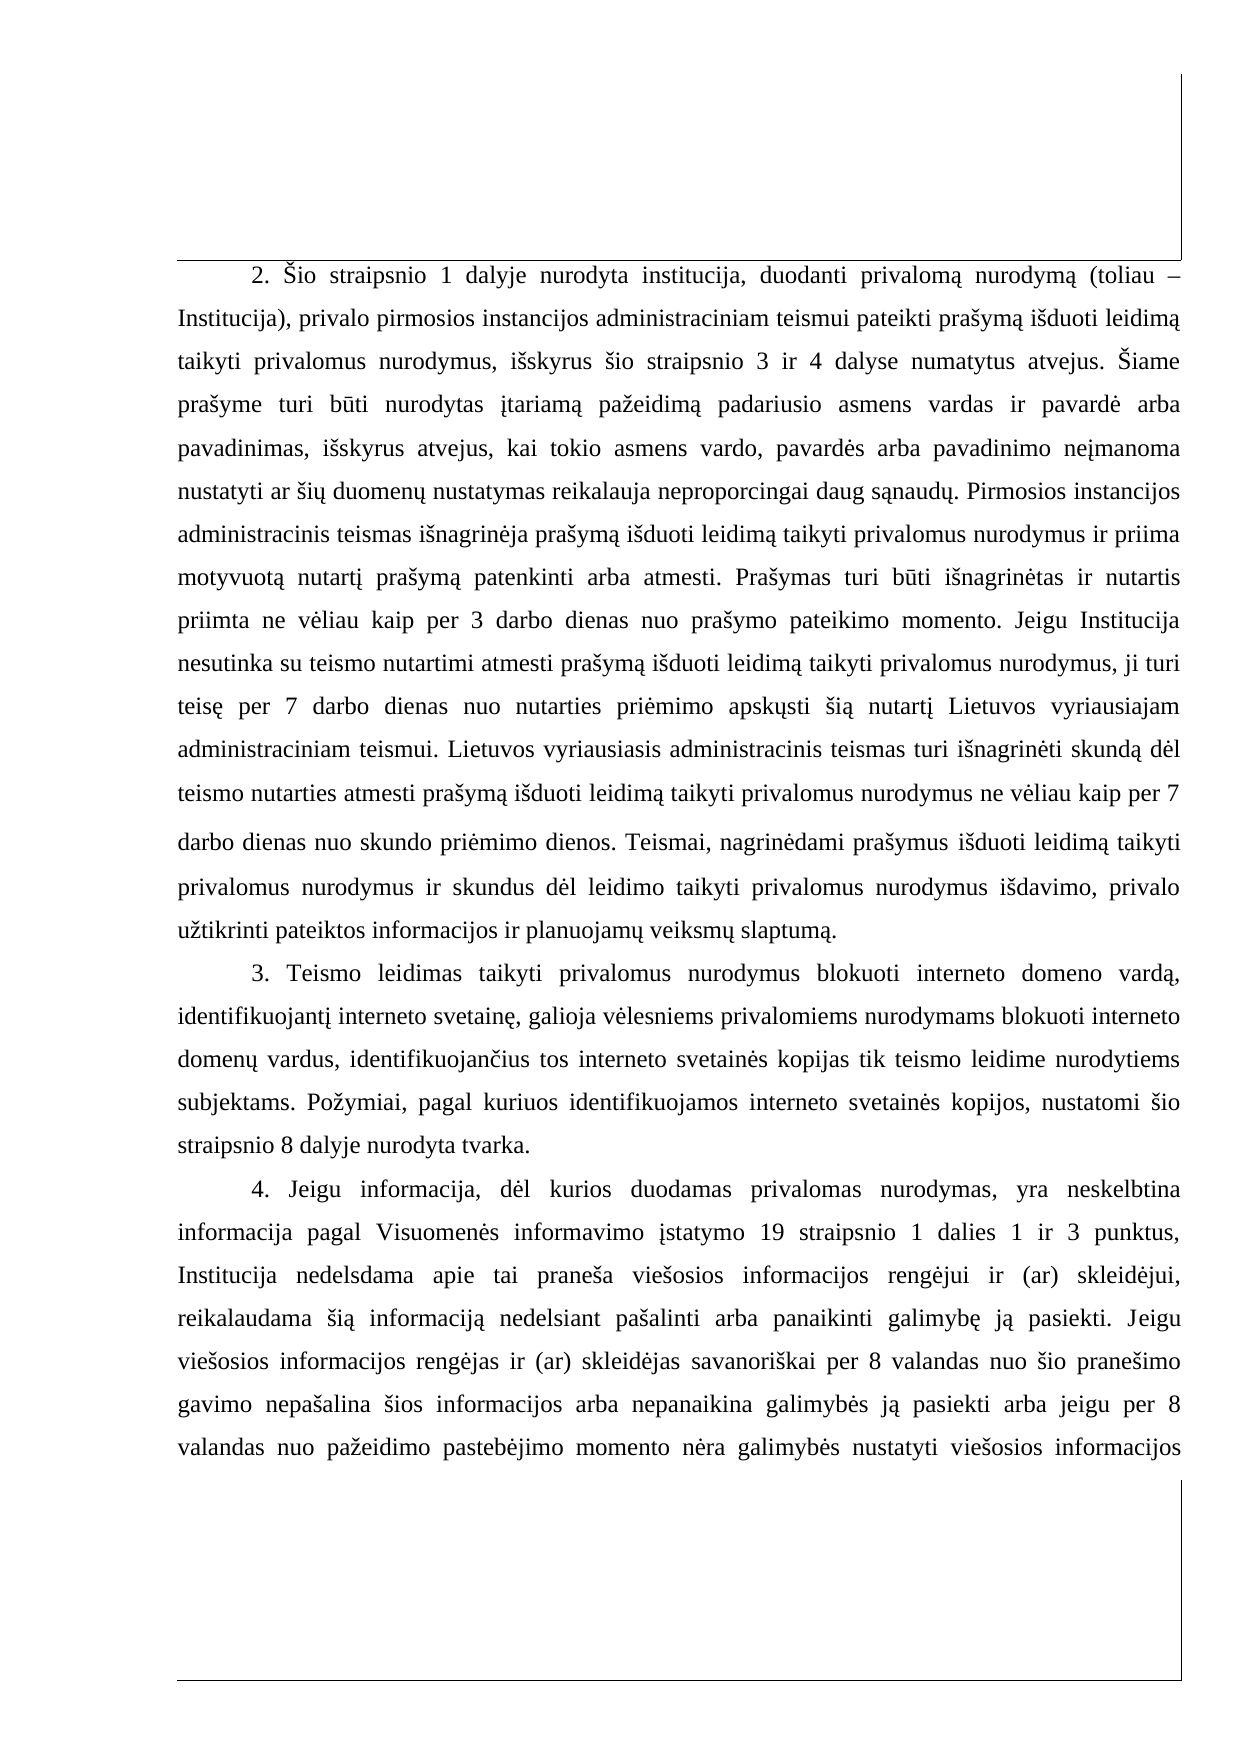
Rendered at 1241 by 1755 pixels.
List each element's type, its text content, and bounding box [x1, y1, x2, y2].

text 3. Teismo leidimas taikyti privalomus nurodymus blokuoti interneto domeno vardą, identifikuojantį interneto svetainę, galioja vėlesniems privalomiems nurodymams blokuoti interneto domenų vardus, identifikuojančius tos interneto svetainės kopijas tik teismo leidime nurodytiems subjektams. Požymiai, pagal kuriuos identifikuojamos interneto svetainės kopijos, nustatomi šio straipsnio 8 dalyje nurodyta tvarka. [177, 958, 1181, 1159]
text 4. Jeigu informacija, dėl kurios duodamas privalomas nurodymas, yra neskelbtina informacija pagal Visuomenės informavimo įstatymo 19 straipsnio 1 dalies 1 ir 3 punktus, Institucija nedelsdama apie tai praneša viešosios informacijos rengėjui ir (ar) skleidėjui, reikalaudama šią informaciją nedelsiant pašalinti arba panaikinti galimybę ją pasiekti. Jeigu viešosios informacijos rengėjas ir (ar) skleidėjas savanoriškai per 8 valandas nuo šio pranešimo gavimo nepašalina šios informacijos arba nepanaikina galimybės ją pasiekti arba jeigu per 8 valandas nuo pažeidimo pastebėjimo momento nėra galimybės nustatyti viešosios informacijos [177, 1174, 1181, 1461]
text 2. Šio straipsnio 1 dalyje nurodyta institucija, duodanti privalomą nurodymą (toliau – Institucija), privalo pirmosios instancijos administraciniam teismui pateikti prašymą išduoti leidimą taikyti privalomus nurodymus, išskyrus šio straipsnio 3 ir 4 dalyse numatytus atvejus. Šiame prašyme turi būti nurodytas įtariamą pažeidimą padariusio asmens vardas ir pavardė arba pavadinimas, išskyrus atvejus, kai tokio asmens vardo, pavardės arba pavadinimo neįmanoma nustatyti ar šių duomenų nustatymas reikalauja neproporcingai daug sąnaudų. Pirmosios instancijos administracinis teismas išnagrinėja prašymą išduoti leidimą taikyti privalomus nurodymus ir priima motyvuotą nutartį prašymą patenkinti arba atmesti. Prašymas turi būti išnagrinėtas ir nutartis priimta ne vėliau kaip per 3 darbo dienas nuo prašymo pateikimo momento. Jeigu Institucija nesutinka su teismo nutartimi atmesti prašymą išduoti leidimą taikyti privalomus nurodymus, ji turi teisę per 7 darbo dienas nuo nutarties priėmimo apskųsti šią nutartį Lietuvos vyriausiajam administraciniam teismui. Lietuvos vyriausiasis administracinis teismas turi išnagrinėti skundą dėl teismo nutarties atmesti prašymą išduoti leidimą taikyti privalomus nurodymus ne vėliau kaip per 7 darbo dienas nuo skundo priėmimo dienos. Teismai, nagrinėdami prašymus išduoti leidimą taikyti privalomus nurodymus ir skundus dėl leidimo taikyti privalomus nurodymus išdavimo, privalo užtikrinti pateiktos informacijos ir planuojamų veiksmų slaptumą. [177, 260, 1181, 944]
